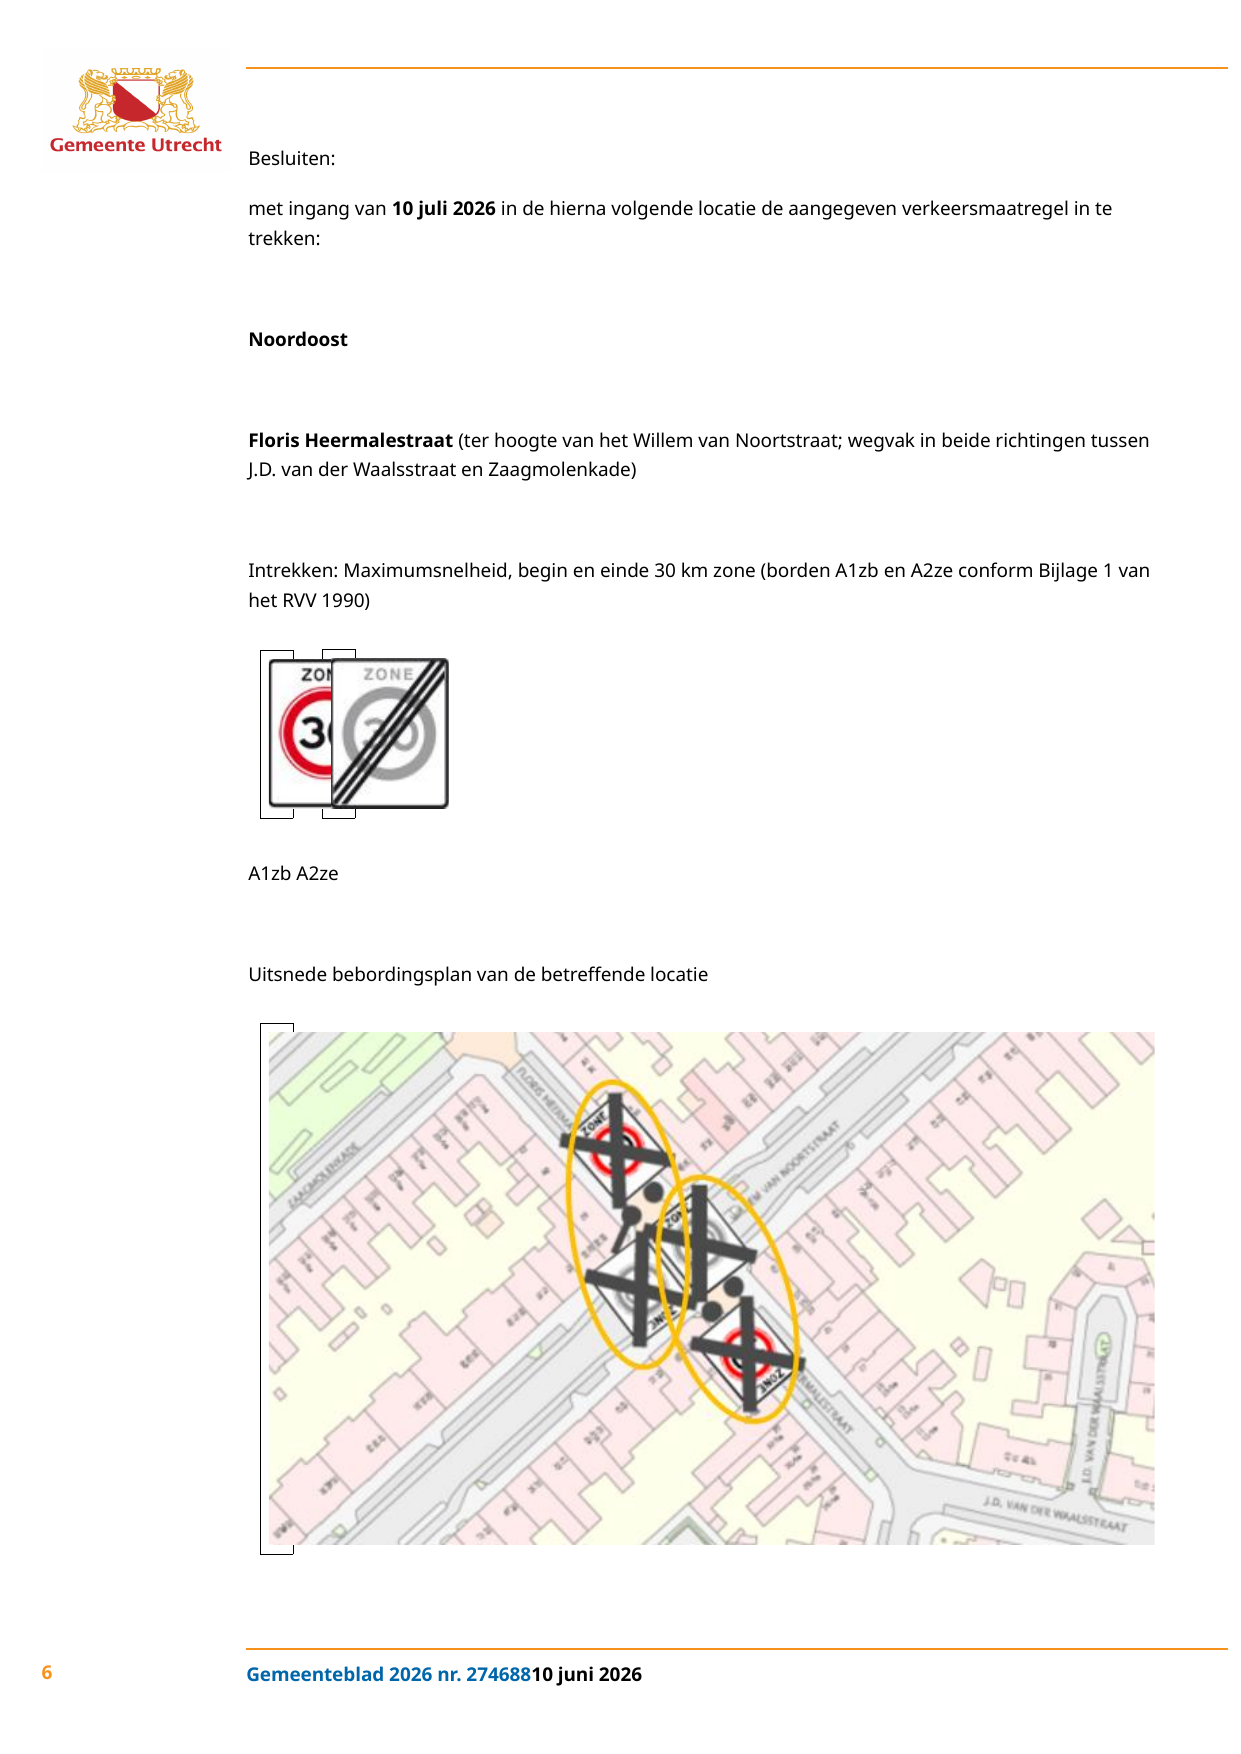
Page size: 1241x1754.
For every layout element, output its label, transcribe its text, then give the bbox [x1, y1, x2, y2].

picture [268, 658, 449, 809]
text Floris Heermalestraat (ter hoogte van het Willem van Noortstraat; wegvak in beide richtingen tussen J.D. van der Waalsstraat en Zaagmolenkade) [248, 427, 1152, 482]
text A1zb A2ze [248, 860, 1152, 886]
text Uitsnede bebordingsplan van de betreffende locatie [248, 961, 1152, 986]
text Besluiten: [248, 145, 1152, 171]
picture [41, 47, 231, 172]
text met ingang van 10 juli 2026 in de hierna volgende locatie de aangegeven verkeersmaatregel in te trekken: [248, 196, 1152, 251]
text Intrekken: Maximumsnelheid, begin en einde 30 km zone (borden A1zb en A2ze conform Bijlage 1 van het RVV 1990) [248, 557, 1152, 613]
text Noordoost [248, 326, 1152, 352]
picture [268, 1032, 1155, 1545]
